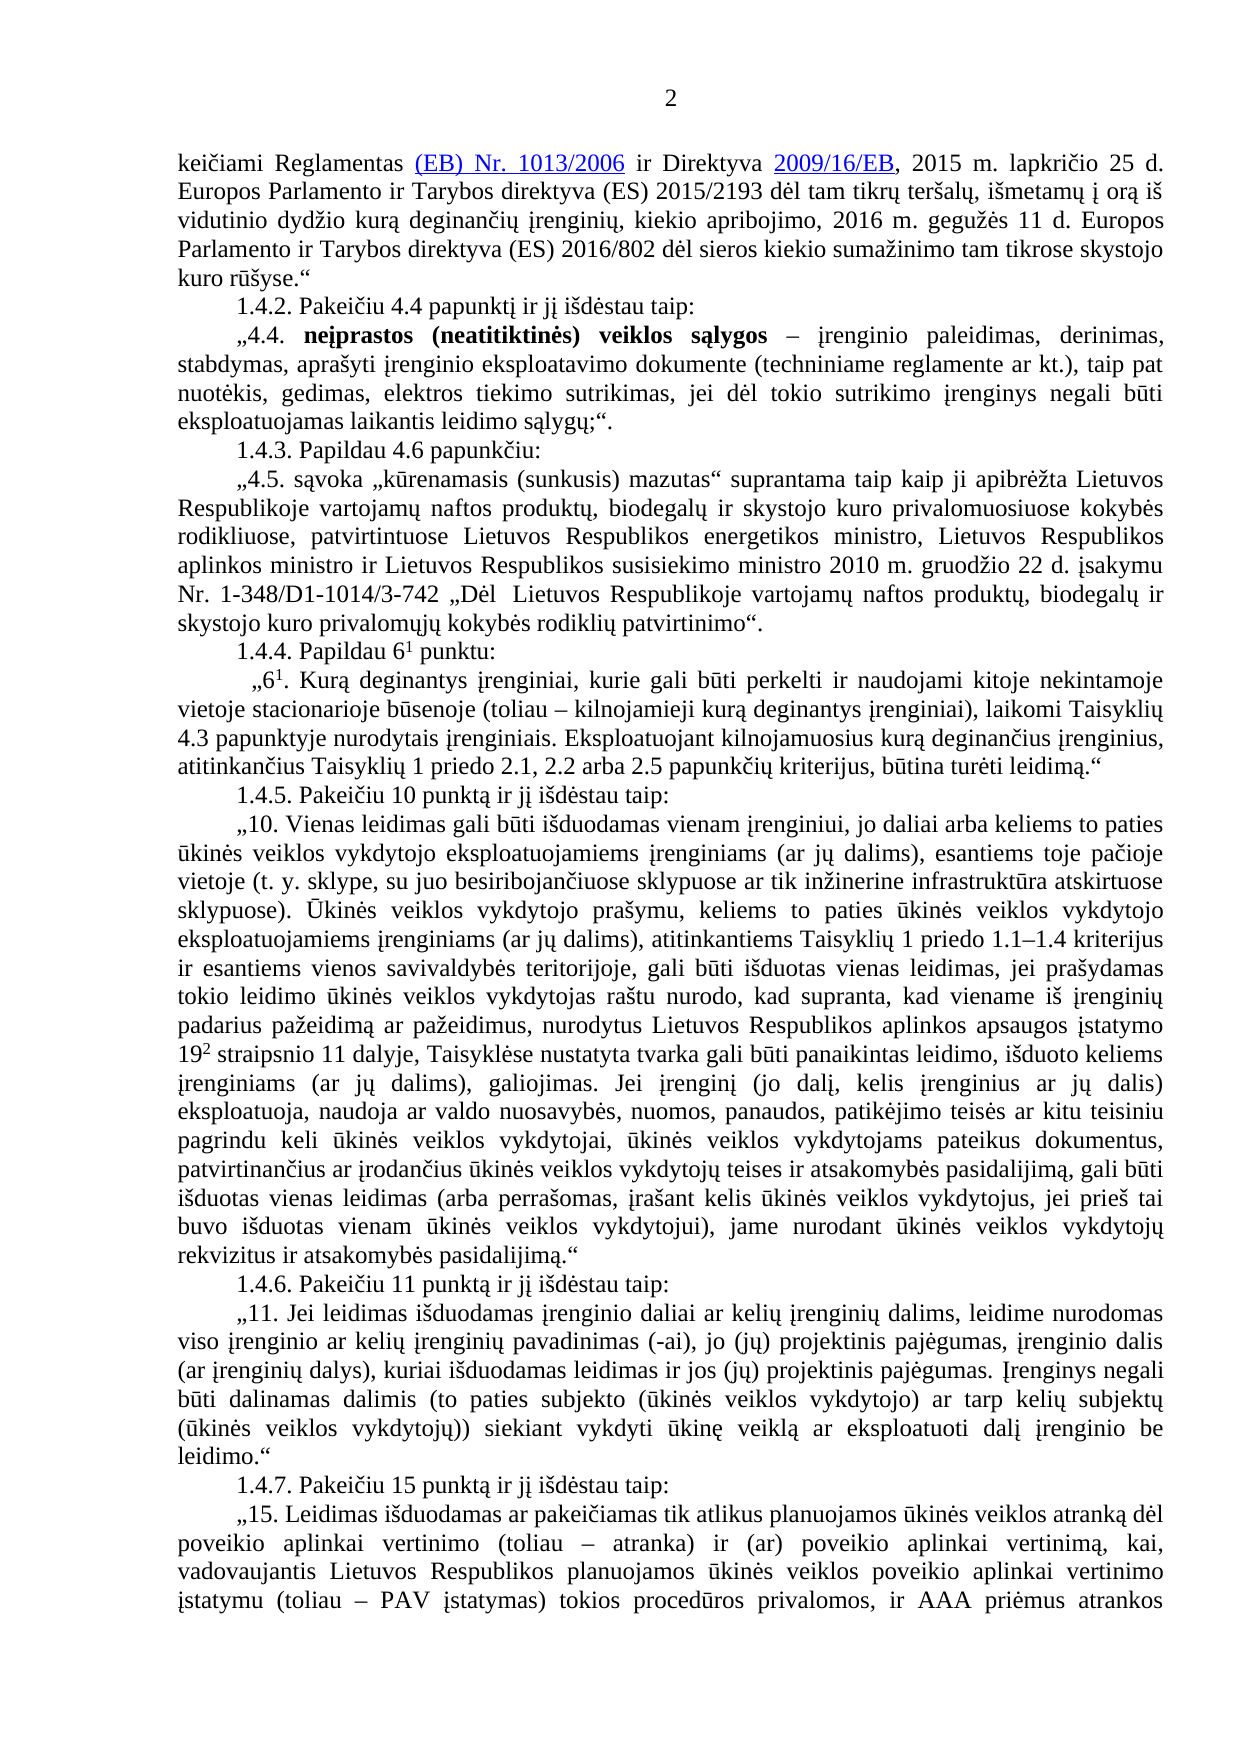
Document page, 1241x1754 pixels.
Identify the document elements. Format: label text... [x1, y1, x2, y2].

text 1.4.2. Pakeičiu 4.4 papunktį ir jį išdėstau taip: [177, 291, 1164, 320]
text 1.4.6. Pakeičiu 11 punktą ir jį išdėstau taip: [177, 1269, 1164, 1298]
text „11. Jei leidimas išduodamas įrenginio daliai ar kelių įrenginių dalims, leidime nurodomas viso įrenginio ar kelių įrenginių pavadinimas (-ai), jo (jų) projektinis pajėgumas, įrenginio dalis (ar įrenginių dalys), kuriai išduodamas leidimas ir jos (jų) projektinis pajėgumas. Įrenginys negali būti dalinamas dalimis (to paties subjekto (ūkinės veiklos vykdytojo) ar tarp kelių subjektų (ūkinės veiklos vykdytojų)) siekiant vykdyti ūkinę veiklą ar eksploatuoti dalį įrenginio be leidimo.“ [177, 1298, 1164, 1470]
text 1.4.7. Pakeičiu 15 punktą ir jį išdėstau taip: [177, 1470, 1164, 1499]
text 1.4.5. Pakeičiu 10 punktą ir jį išdėstau taip: [177, 780, 1164, 809]
text „4.5. sąvoka „kūrenamasis (sunkusis) mazutas“ suprantama taip kaip ji apibrėžta Lietuvos Respublikoje vartojamų naftos produktų, biodegalų ir skystojo kuro privalomuosiuose kokybės rodikliuose, patvirtintuose Lietuvos Respublikos energetikos ministro, Lietuvos Respublikos aplinkos ministro ir Lietuvos Respublikos susisiekimo ministro 2010 m. gruodžio 22 d. įsakymu Nr. 1-348/D1-1014/3-742 „Dėl Lietuvos Respublikoje vartojamų naftos produktų, biodegalų ir skystojo kuro privalomųjų kokybės rodiklių patvirtinimo“. [177, 464, 1164, 636]
text 1.4.3. Papildau 4.6 papunkčiu: [177, 435, 1164, 464]
text keičiami Reglamentas (EB) Nr. 1013/2006 ir Direktyva 2009/16/EB, 2015 m. lapkričio 25 d. Europos Parlamento ir Tarybos direktyva (ES) 2015/2193 dėl tam tikrų teršalų, išmetamų į orą iš vidutinio dydžio kurą deginančių įrenginių, kiekio apribojimo, 2016 m. gegužės 11 d. Europos Parlamento ir Tarybos direktyva (ES) 2016/802 dėl sieros kiekio sumažinimo tam tikrose skystojo kuro rūšyse.“ [177, 148, 1164, 291]
text „61. Kurą deginantys įrenginiai, kurie gali būti perkelti ir naudojami kitoje nekintamoje vietoje stacionarioje būsenoje (toliau – kilnojamieji kurą deginantys įrenginiai), laikomi Taisyklių 4.3 papunktyje nurodytais įrenginiais. Eksploatuojant kilnojamuosius kurą deginančius įrenginius, atitinkančius Taisyklių 1 priedo 2.1, 2.2 arba 2.5 papunkčių kriterijus, būtina turėti leidimą.“ [177, 665, 1164, 780]
text „10. Vienas leidimas gali būti išduodamas vienam įrenginiui, jo daliai arba keliems to paties ūkinės veiklos vykdytojo eksploatuojamiems įrenginiams (ar jų dalims), esantiems toje pačioje vietoje (t. y. sklype, su juo besiribojančiuose sklypuose ar tik inžinerine infrastruktūra atskirtuose sklypuose). Ūkinės veiklos vykdytojo prašymu, keliems to paties ūkinės veiklos vykdytojo eksploatuojamiems įrenginiams (ar jų dalims), atitinkantiems Taisyklių 1 priedo 1.1–1.4 kriterijus ir esantiems vienos savivaldybės teritorijoje, gali būti išduotas vienas leidimas, jei prašydamas tokio leidimo ūkinės veiklos vykdytojas raštu nurodo, kad supranta, kad viename iš įrenginių padarius pažeidimą ar pažeidimus, nurodytus Lietuvos Respublikos aplinkos apsaugos įstatymo 192 straipsnio 11 dalyje, Taisyklėse nustatyta tvarka gali būti panaikintas leidimo, išduoto keliems įrenginiams (ar jų dalims), galiojimas. Jei įrenginį (jo dalį, kelis įrenginius ar jų dalis) eksploatuoja, naudoja ar valdo nuosavybės, nuomos, panaudos, patikėjimo teisės ar kitu teisiniu pagrindu keli ūkinės veiklos vykdytojai, ūkinės veiklos vykdytojams pateikus dokumentus, patvirtinančius ar įrodančius ūkinės veiklos vykdytojų teises ir atsakomybės pasidalijimą, gali būti išduotas vienas leidimas (arba perrašomas, įrašant kelis ūkinės veiklos vykdytojus, jei prieš tai buvo išduotas vienam ūkinės veiklos vykdytojui), jame nurodant ūkinės veiklos vykdytojų rekvizitus ir atsakomybės pasidalijimą.“ [177, 809, 1164, 1269]
text „4.4. neįprastos (neatitiktinės) veiklos sąlygos – įrenginio paleidimas, derinimas, stabdymas, aprašyti įrenginio eksploatavimo dokumente (techniniame reglamente ar kt.), taip pat nuotėkis, gedimas, elektros tiekimo sutrikimas, jei dėl tokio sutrikimo įrenginys negali būti eksploatuojamas laikantis leidimo sąlygų;“. [177, 320, 1164, 435]
text 1.4.4. Papildau 61 punktu: [177, 636, 1164, 665]
text „15. Leidimas išduodamas ar pakeičiamas tik atlikus planuojamos ūkinės veiklos atranką dėl poveikio aplinkai vertinimo (toliau – atranka) ir (ar) poveikio aplinkai vertinimą, kai, vadovaujantis Lietuvos Respublikos planuojamos ūkinės veiklos poveikio aplinkai vertinimo įstatymu (toliau – PAV įstatymas) tokios procedūros privalomos, ir AAA priėmus atrankos [177, 1499, 1164, 1614]
